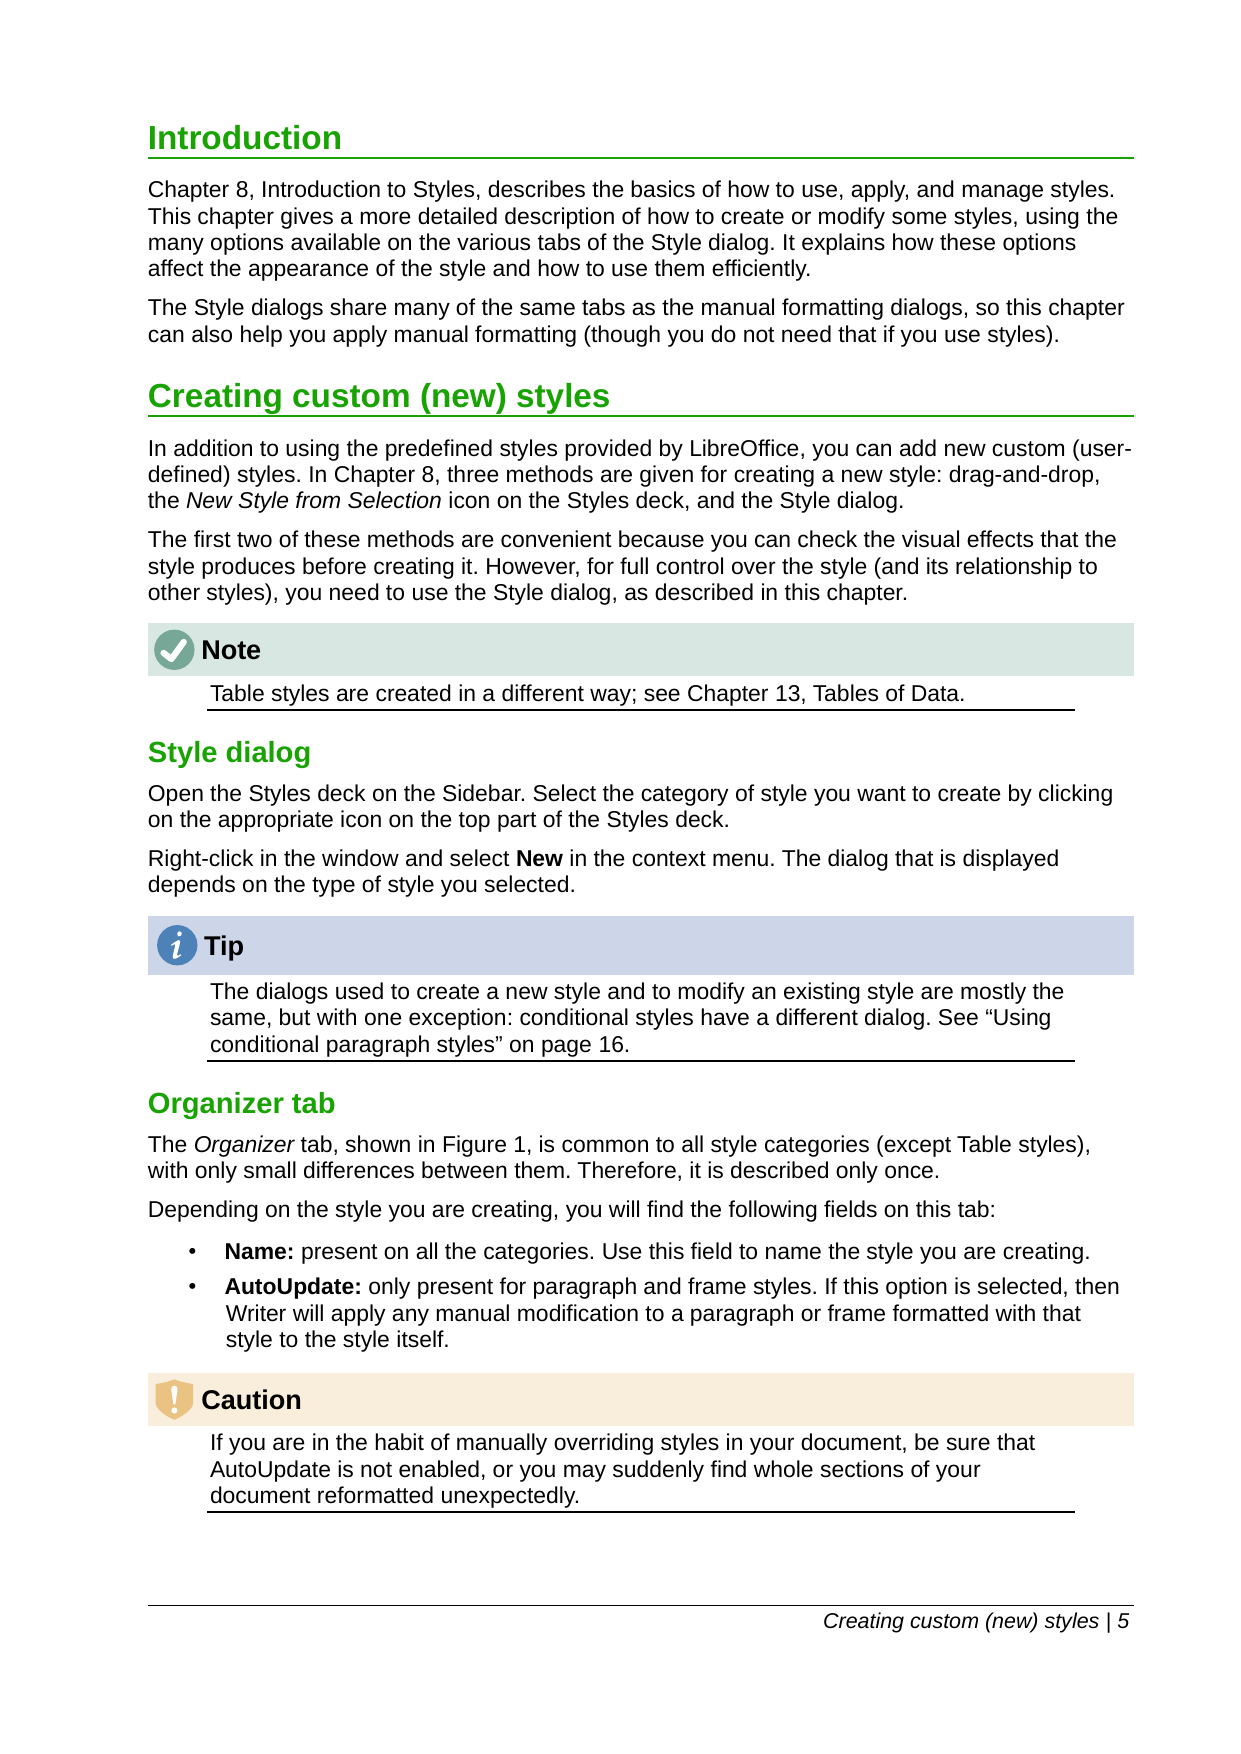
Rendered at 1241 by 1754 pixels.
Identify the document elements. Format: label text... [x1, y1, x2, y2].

text Open the Styles deck on the Sidebar. Select the category of style you want to create by clicking on the appropriate icon on the top part of the Styles deck. [148, 780, 1134, 833]
subtitle Tip [148, 916, 1134, 975]
text The dialogs used to create a new style and to modify an existing style are mostly the same, but with one exception: conditional styles have a different dialog. See “Using conditional paragraph styles” on page 16. [207, 975, 1075, 1060]
list AutoUpdate: only present for paragraph and frame styles. If this option is selected, then Writer will apply any manual modification to a paragraph or frame formatted with that style to the style itself. [185, 1270, 1134, 1355]
text If you are in the habit of manually overriding styles in your document, be sure that AutoUpdate is not enabled, or you may suddenly find whole sections of your document reformatted unexpectedly. [207, 1426, 1075, 1511]
text The Organizer tab, shown in Figure 1, is common to all style categories (except Table styles), with only small differences between them. Therefore, it is described only once. [148, 1131, 1134, 1184]
subtitle Note [148, 623, 1134, 676]
subtitle Style dialog [148, 734, 1134, 768]
text The first two of these methods are convenient because you can check the visual effects that the style produces before creating it. However, for full control over the style (and its relationship to other styles), you need to use the Style dialog, as described in this chapter. [148, 526, 1134, 605]
subtitle Organizer tab [148, 1086, 1134, 1119]
list Name: present on all the categories. Use this field to name the style you are creating. [185, 1235, 1134, 1264]
list Depending on the style you are creating, you will find the following fields on this tab: [148, 1196, 1134, 1222]
text Right-click in the window and select New in the context menu. The dialog that is displayed depends on the type of style you selected. [148, 845, 1134, 898]
subtitle Caution [148, 1373, 1134, 1426]
text Table styles are created in a different way; see Chapter 13, Tables of Data. [207, 676, 1075, 709]
subtitle Introduction [148, 118, 1134, 157]
subtitle Creating custom (new) styles [148, 376, 1134, 415]
text In addition to using the predefined styles provided by LibreOffice, you can add new custom (user-defined) styles. In Chapter 8, three methods are given for creating a new style: drag-and-drop, the New Style from Selection icon on the Styles deck, and the Style dialog. [148, 435, 1134, 514]
text Chapter 8, Introduction to Styles, describes the basics of how to use, apply, and manage styles. This chapter gives a more detailed description of how to create or modify some styles, using the many options available on the various tabs of the Style dialog. It explains how these options affect the appearance of the style and how to use them efficiently. [148, 176, 1134, 282]
text The Style dialogs share many of the same tabs as the manual formatting dialogs, so this chapter can also help you apply manual formatting (though you do not need that if you use styles). [148, 294, 1134, 347]
